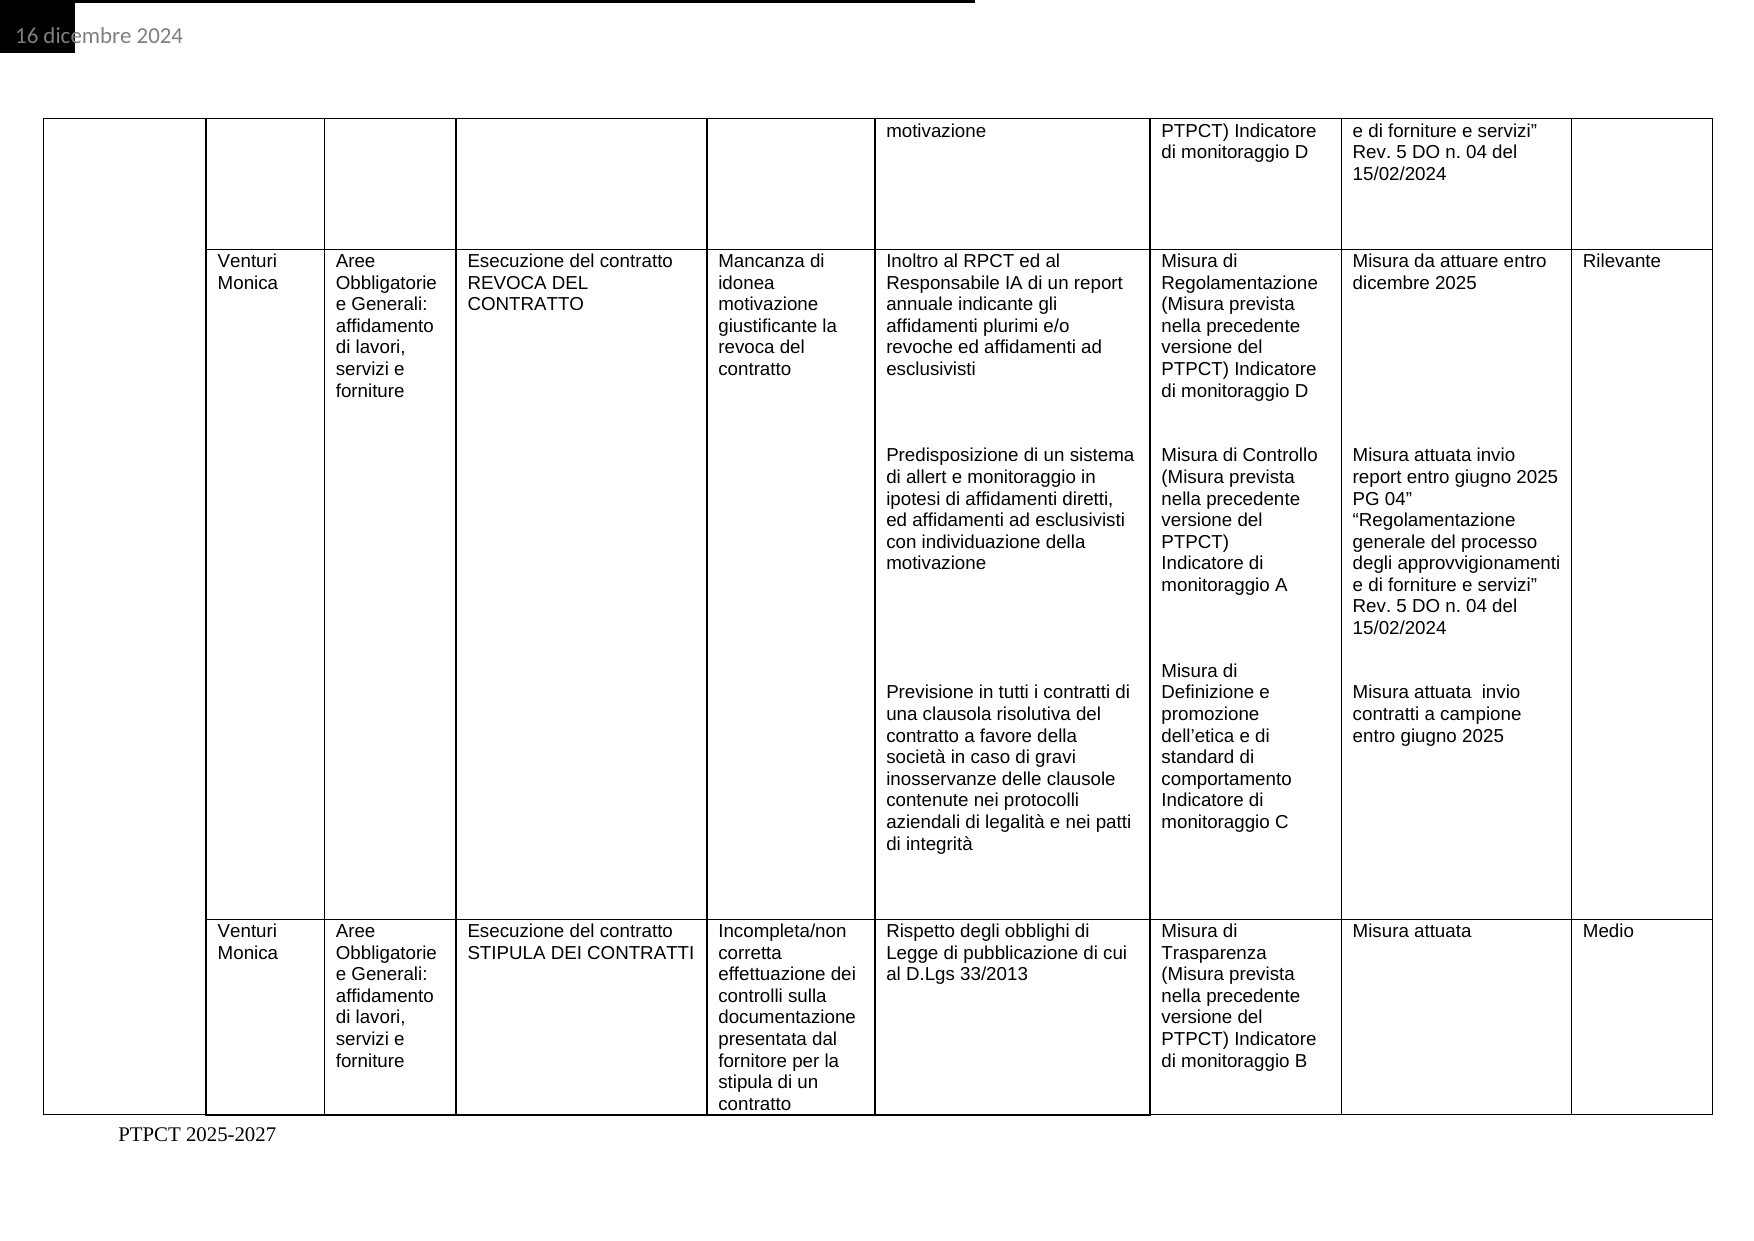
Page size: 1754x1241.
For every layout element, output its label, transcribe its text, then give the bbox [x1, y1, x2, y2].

table_cell Rispetto degli obblighi di Legge di pubblicazione di cui al D.Lgs 33/2013 [876, 920, 1149, 1114]
table_cell [325, 119, 455, 249]
table_cell e di forniture e servizi” Rev. 5 DO n. 04 del 15/02/2024 [1342, 119, 1571, 249]
table_cell Aree Obbligatorie e Generali: affidamento di lavori, servizi e forniture [325, 920, 455, 1114]
table_cell Misura di Regolamentazione (Misura prevista nella precedente versione del PTPCT) Indicatore di monitoraggio D Misura di Controllo (Misura prevista nella precedente versione del PTPCT) Indicatore di monitoraggio A Misura di Definizione e promozione dell’etica e di standard di comportamento Indicatore di monitoraggio C [1151, 250, 1341, 918]
table_cell Inoltro al RPCT ed al Responsabile IA di un report annuale indicante gli affidamenti plurimi e/o revoche ed affidamenti ad esclusivisti Predisposizione di un sistema di allert e monitoraggio in ipotesi di affidamenti diretti, ed affidamenti ad esclusivisti con individuazione della motivazione Previsione in tutti i contratti di una clausola risolutiva del contratto a favore della società in caso di gravi inosservanze delle clausole contenute nei protocolli aziendali di legalità e nei patti di integrità [876, 250, 1149, 918]
table_cell PTPCT) Indicatore di monitoraggio D [1151, 119, 1341, 249]
table_cell [44, 119, 205, 1114]
table_cell Misura da attuare entro dicembre 2025 Misura attuata invio report entro giugno 2025 PG 04” “Regolamentazione generale del processo degli approvvigionamenti e di forniture e servizi” Rev. 5 DO n. 04 del 15/02/2024 Misura attuata invio contratti a campione entro giugno 2025 [1342, 250, 1571, 918]
table_cell Rilevante [1572, 250, 1712, 918]
table_cell [708, 119, 874, 249]
table_cell Misura attuata [1342, 920, 1571, 1114]
table_cell Incompleta/non corretta effettuazione dei controlli sulla documentazione presentata dal fornitore per la stipula di un contratto [708, 920, 874, 1114]
table_cell motivazione [876, 119, 1149, 249]
table_cell Aree Obbligatorie e Generali: affidamento di lavori, servizi e forniture [325, 250, 455, 918]
table_cell [457, 119, 706, 249]
table_cell Venturi Monica [207, 920, 324, 1114]
table_cell Misura di Trasparenza (Misura prevista nella precedente versione del PTPCT) Indicatore di monitoraggio B [1151, 920, 1341, 1114]
table_cell Esecuzione del contratto STIPULA DEI CONTRATTI [457, 920, 706, 1114]
table_cell Mancanza di idonea motivazione giustificante la revoca del contratto [708, 250, 874, 918]
table_cell Venturi Monica [207, 250, 324, 918]
table_cell Medio [1572, 920, 1712, 1114]
table_cell [207, 119, 324, 249]
table_cell [1572, 119, 1712, 249]
table_cell Esecuzione del contratto REVOCA DEL CONTRATTO [457, 250, 706, 918]
